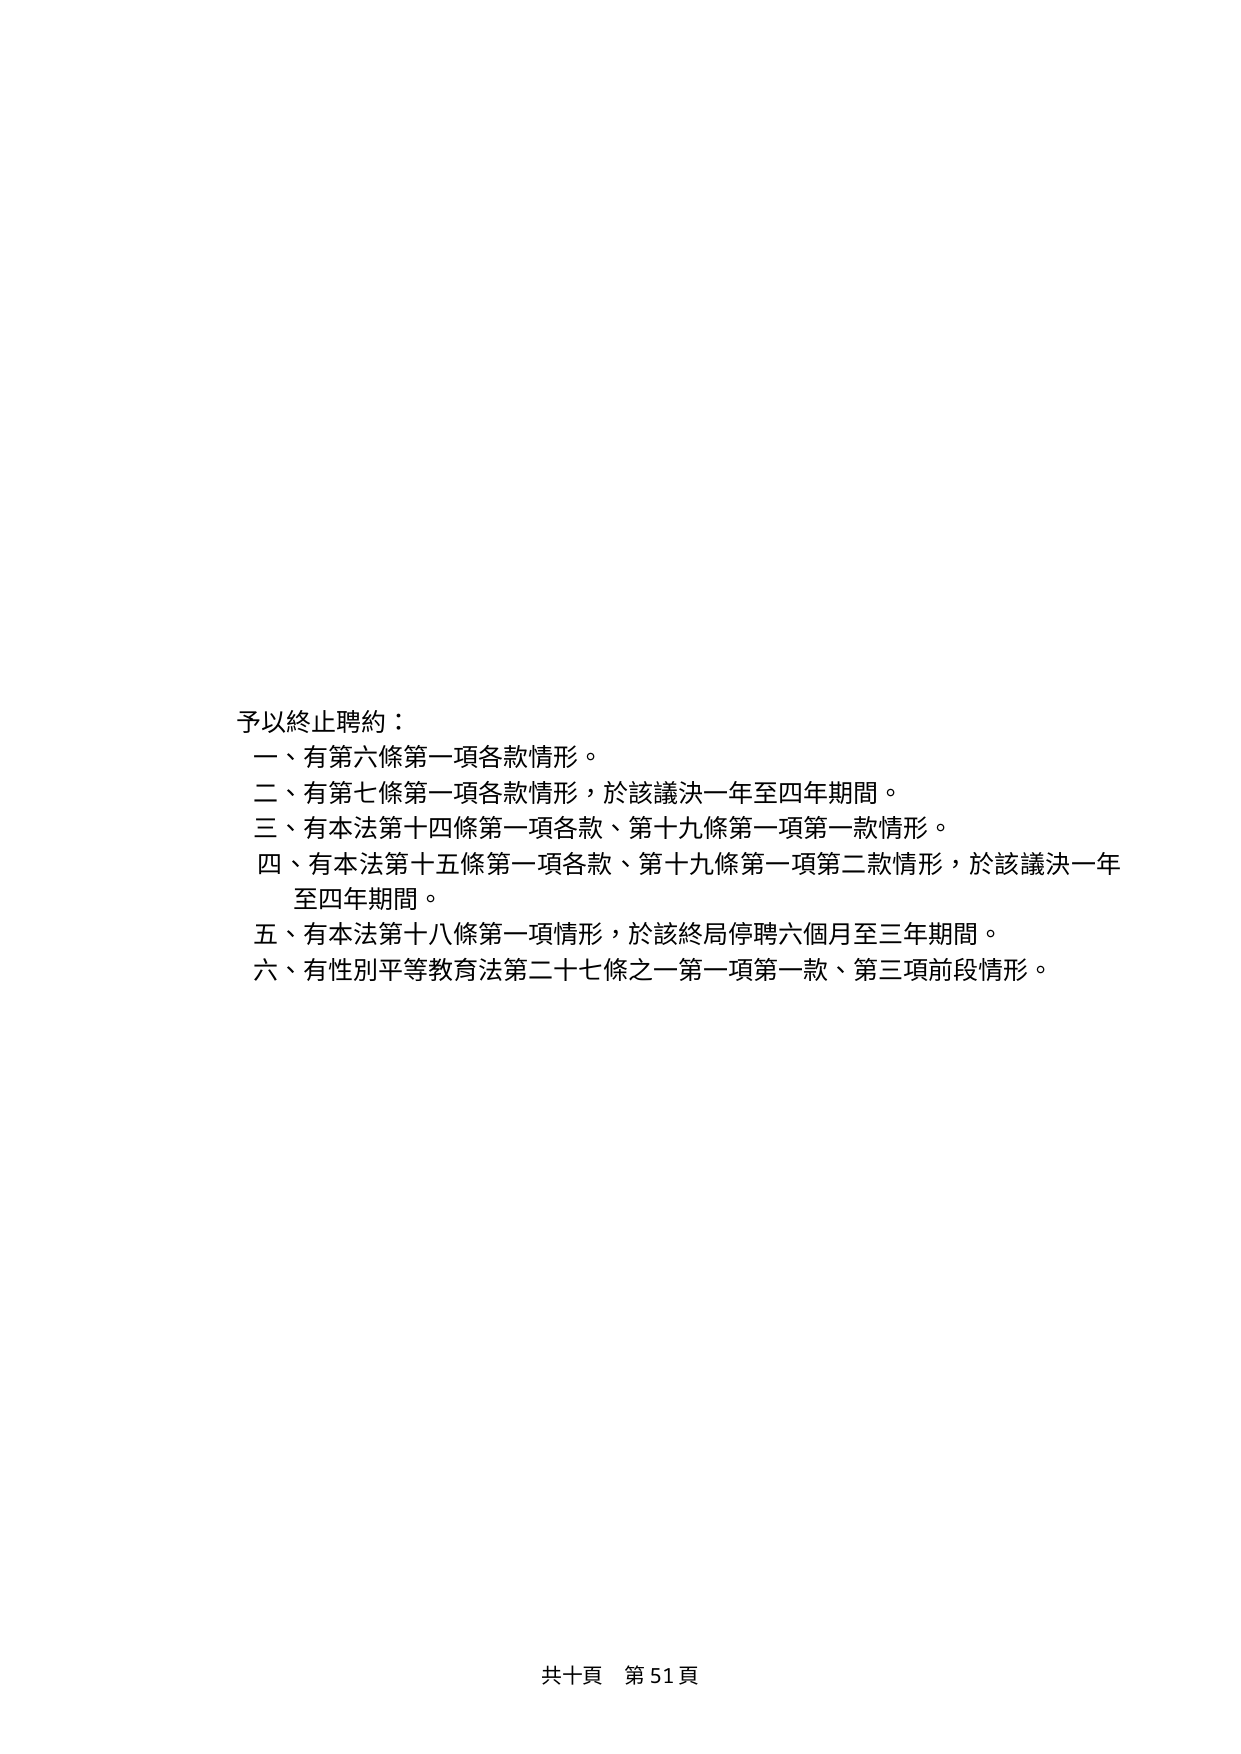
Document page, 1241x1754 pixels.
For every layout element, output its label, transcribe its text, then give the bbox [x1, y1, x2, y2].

text 五、有本法第十八條第一項情形，於該終局停聘六個月至三年期間。 [118, 916, 1122, 951]
text 予以終止聘約： [118, 703, 1122, 738]
text 一、有第六條第一項各款情形。 [118, 738, 1122, 774]
text 四、有本法第十五條第一項各款、第十九條第一項第二款情形，於該議決一年至四年期間。 [118, 845, 1122, 916]
text 二、有第七條第一項各款情形，於該議決一年至四年期間。 [118, 774, 1122, 809]
text 六、有性別平等教育法第二十七條之一第一項第一款、第三項前段情形。 [118, 951, 1122, 986]
text 三、有本法第十四條第一項各款、第十九條第一項第一款情形。 [118, 809, 1122, 845]
